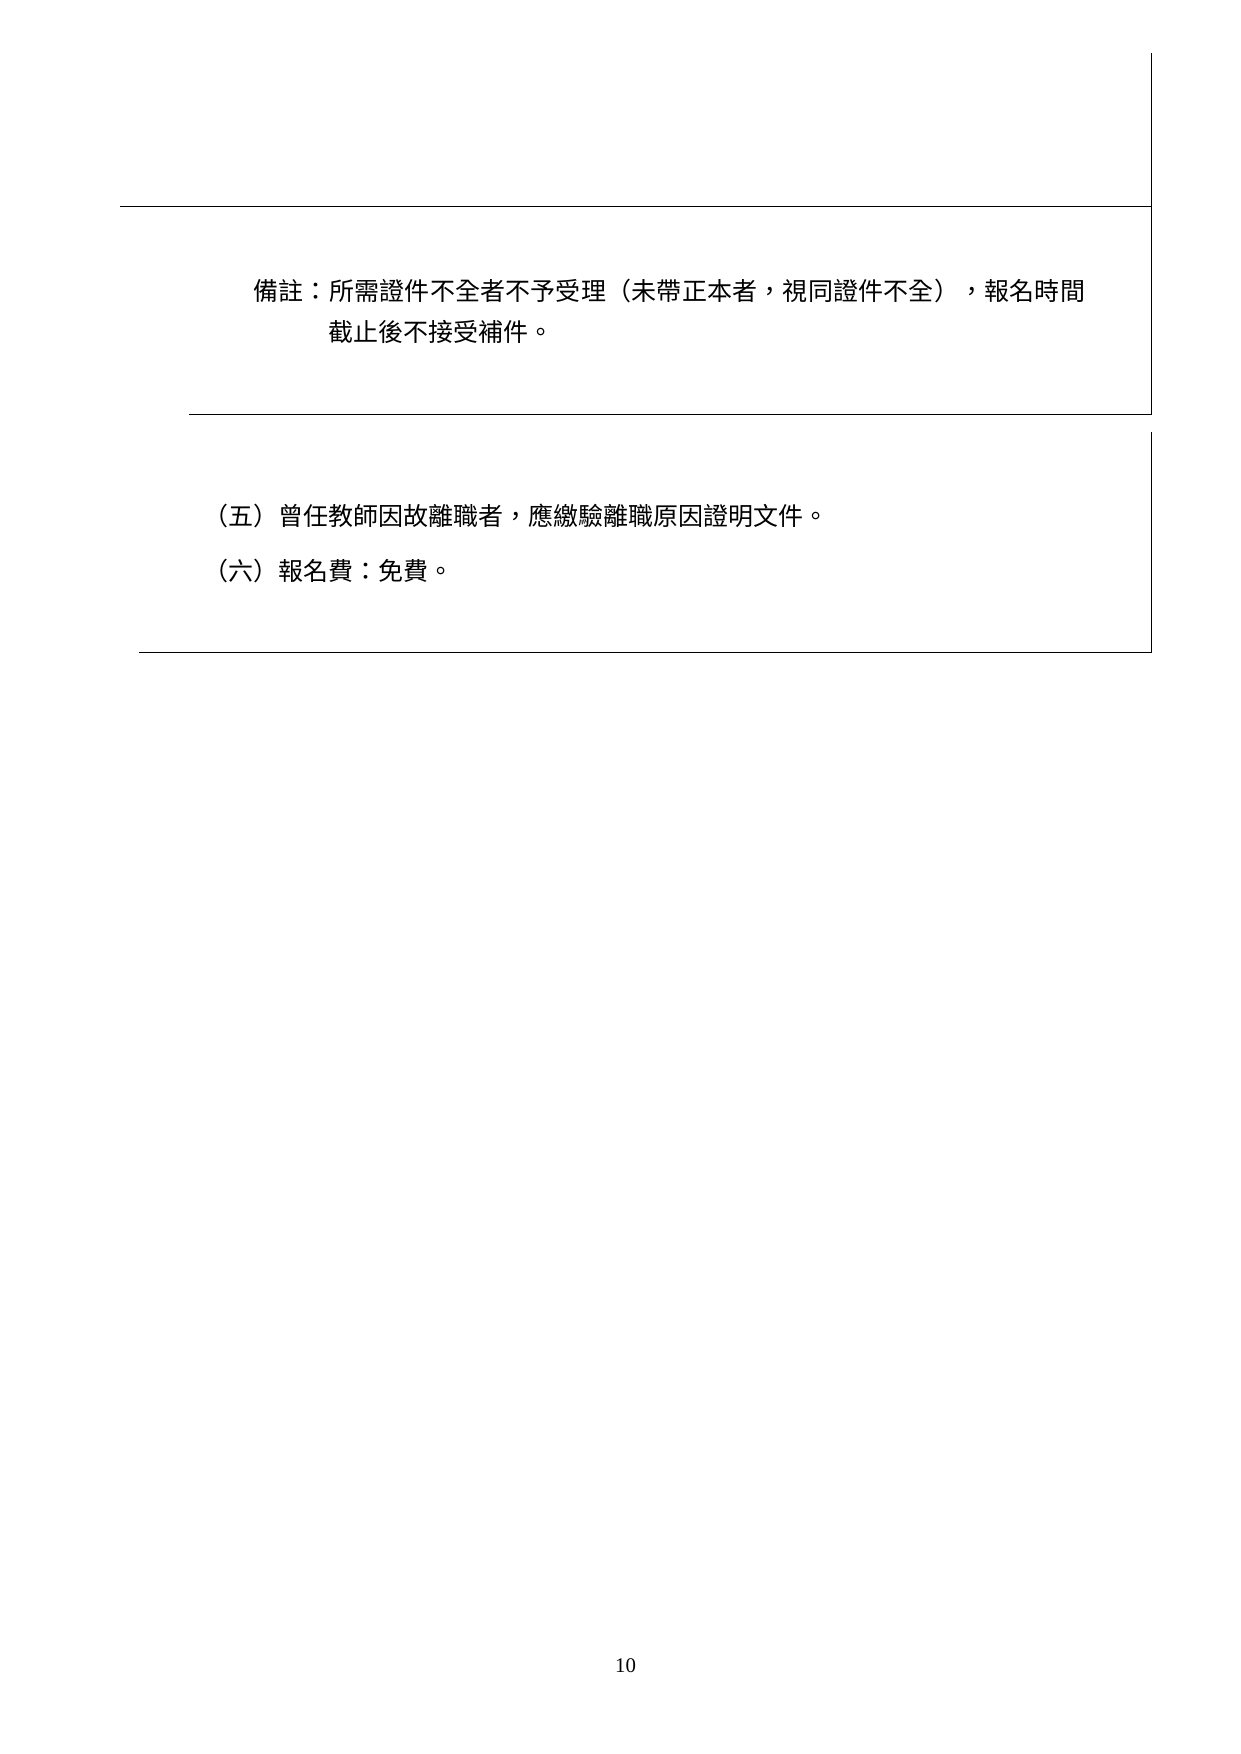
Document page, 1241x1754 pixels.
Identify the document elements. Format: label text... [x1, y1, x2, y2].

text 備註：所需證件不全者不予受理（未帶正本者，視同證件不全），報名時間截止後不接受補件。 [189, 206, 1151, 414]
text （五）曾任教師因故離職者，應繳驗離職原因證明文件。 [139, 432, 1151, 486]
text （六）報名費：免費。 [139, 486, 1152, 652]
